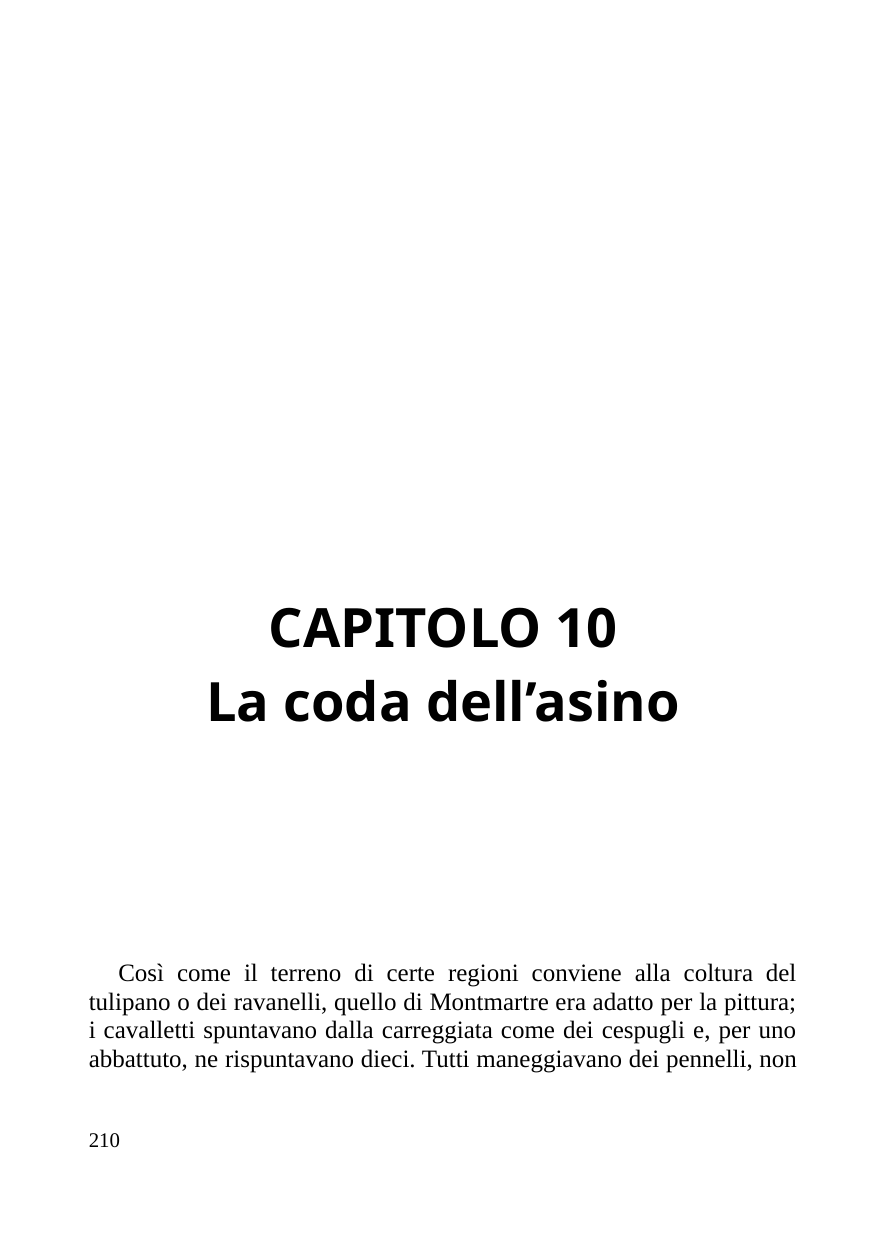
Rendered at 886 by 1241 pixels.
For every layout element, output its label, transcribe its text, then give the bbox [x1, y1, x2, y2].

text La coda dell’asino [88, 663, 797, 737]
subtitle CAPITOLO 10 [88, 589, 797, 663]
text Così come il terreno di certe regioni conviene alla coltura del tulipano o dei ravanelli, quello di Montmartre era adatto per la pittura; i cavalletti spuntavano dalla carreggiata come dei cespugli e, per uno abbattuto, ne rispuntavano dieci. Tutti maneggiavano dei pennelli, non [88, 958, 797, 1073]
